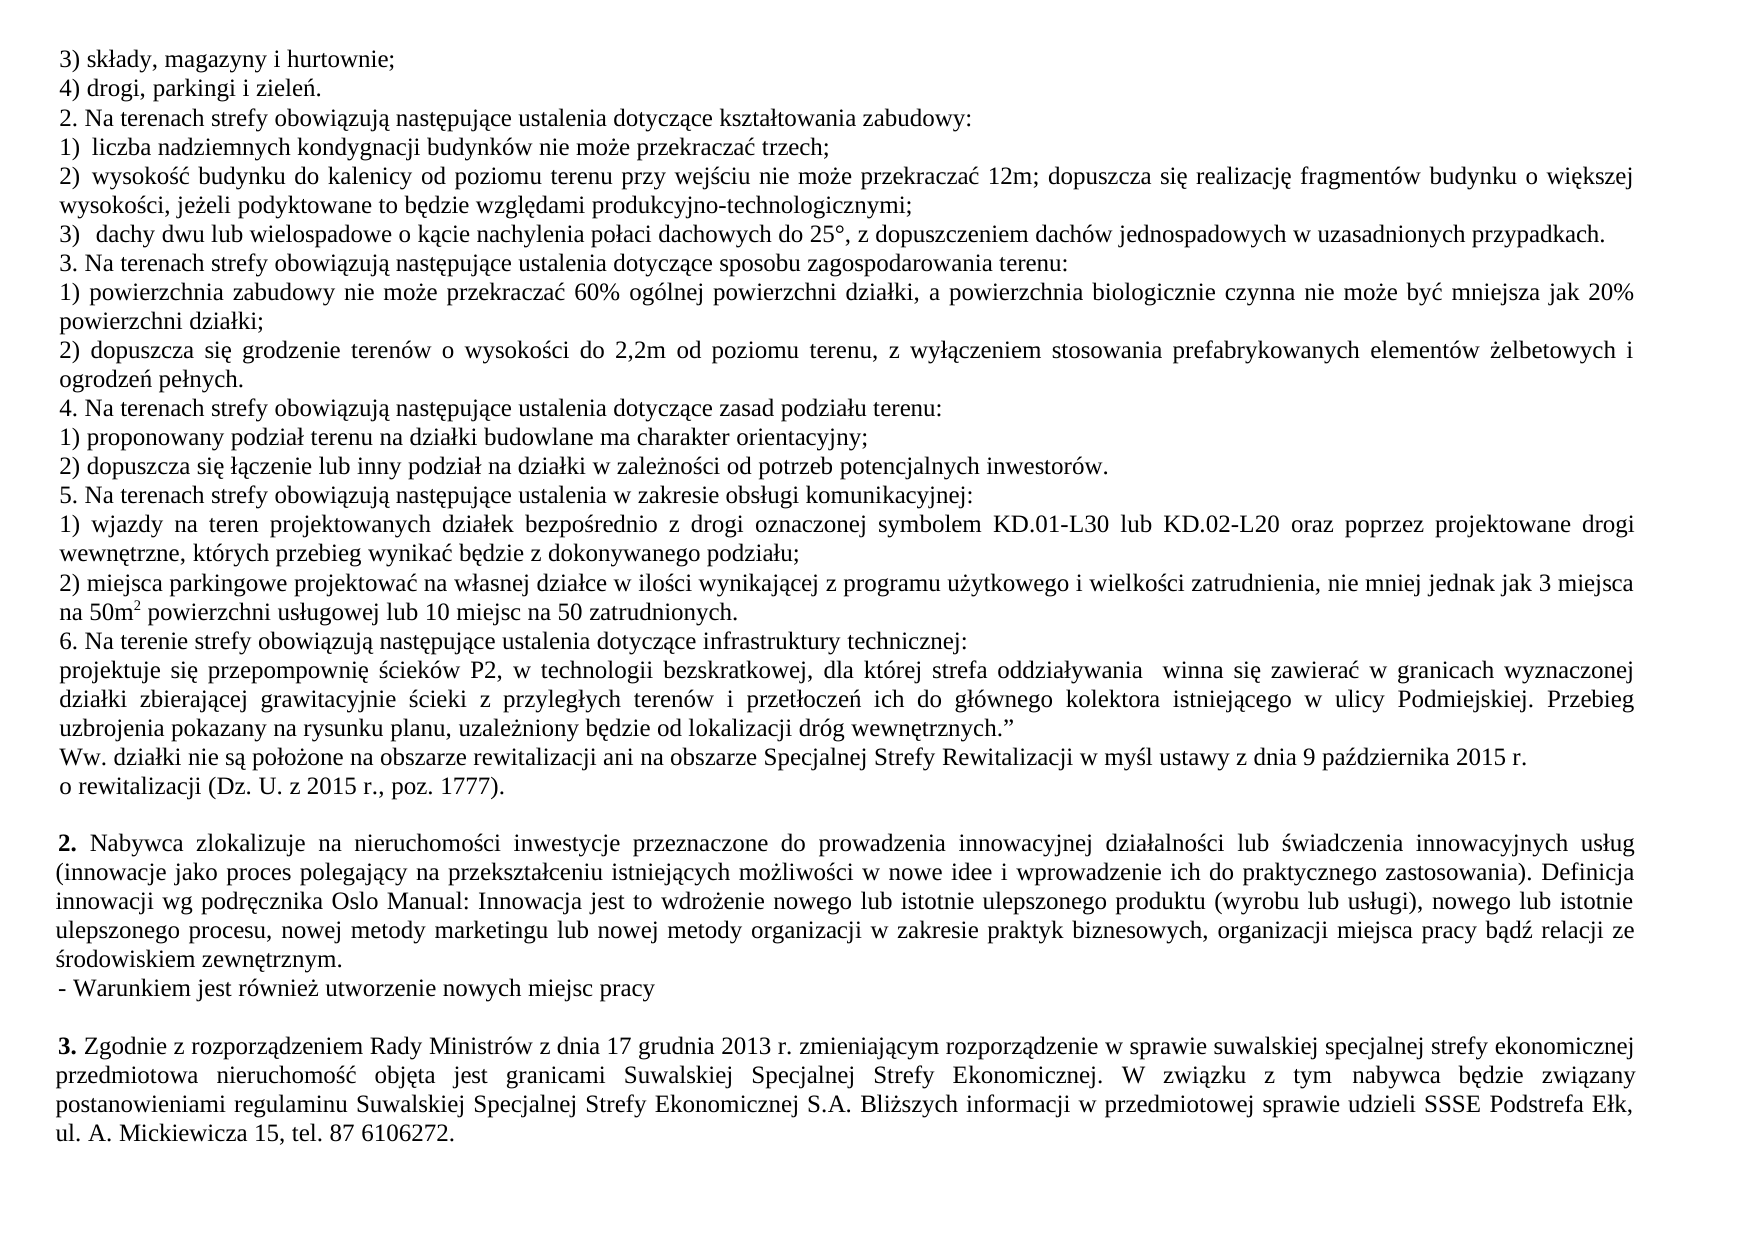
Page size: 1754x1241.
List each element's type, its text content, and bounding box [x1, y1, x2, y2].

text - Warunkiem jest również utworzenie nowych miejsc pracy [55, 973, 1636, 1002]
text Ww. działki nie są położone na obszarze rewitalizacji ani na obszarze Specjalnej Strefy Rewitalizacji w myśl ustawy z dnia 9 października 2015 r. o rewitalizacji (Dz. U. z 2015 r., poz. 1777). [59, 742, 1636, 800]
text 3. Na terenach strefy obowiązują następujące ustalenia dotyczące sposobu zagospodarowania terenu: [59, 248, 1636, 277]
text 2) miejsca parkingowe projektować na własnej działce w ilości wynikającej z programu użytkowego i wielkości zatrudnienia, nie mniej jednak jak 3 miejsca na 50m2 powierzchni usługowej lub 10 miejsc na 50 zatrudnionych. [59, 567, 1636, 626]
text 4) drogi, parkingi i zieleń. [59, 73, 1636, 102]
text 2) dopuszcza się łączenie lub inny podział na działki w zależności od potrzeb potencjalnych inwestorów. [59, 451, 1636, 480]
text 1) proponowany podział terenu na działki budowlane ma charakter orientacyjny; [59, 422, 1636, 451]
text 4. Na terenach strefy obowiązują następujące ustalenia dotyczące zasad podziału terenu: [59, 393, 1636, 422]
text 2) wysokość budynku do kalenicy od poziomu terenu przy wejściu nie może przekraczać 12m; dopuszcza się realizację fragmentów budynku o większej wysokości, jeżeli podyktowane to będzie względami produkcyjno-technologicznymi; [59, 161, 1636, 219]
text 5. Na terenach strefy obowiązują następujące ustalenia w zakresie obsługi komunikacyjnej: [59, 480, 1636, 509]
text 2) dopuszcza się grodzenie terenów o wysokości do 2,2m od poziomu terenu, z wyłączeniem stosowania prefabrykowanych elementów żelbetowych i ogrodzeń pełnych. [59, 335, 1636, 393]
text 3) składy, magazyny i hurtownie; [59, 44, 1636, 73]
text 3) dachy dwu lub wielospadowe o kącie nachylenia połaci dachowych do 25°, z dopuszczeniem dachów jednospadowych w uzasadnionych przypadkach. [59, 219, 1636, 248]
text 1) powierzchnia zabudowy nie może przekraczać 60% ogólnej powierzchni działki, a powierzchnia biologicznie czynna nie może być mniejsza jak 20% powierzchni działki; [59, 277, 1636, 335]
text 1) wjazdy na teren projektowanych działek bezpośrednio z drogi oznaczonej symbolem KD.01-L30 lub KD.02-L20 oraz poprzez projektowane drogi wewnętrzne, których przebieg wynikać będzie z dokonywanego podziału; [59, 509, 1636, 567]
text 1) liczba nadziemnych kondygnacji budynków nie może przekraczać trzech; [59, 131, 1636, 161]
text 3. Zgodnie z rozporządzeniem Rady Ministrów z dnia 17 grudnia 2013 r. zmieniającym rozporządzenie w sprawie suwalskiej specjalnej strefy ekonomicznej przedmiotowa nieruchomość objęta jest granicami Suwalskiej Specjalnej Strefy Ekonomicznej. W związku z tym nabywca będzie związany postanowieniami regulaminu Suwalskiej Specjalnej Strefy Ekonomicznej S.A. Bliższych informacji w przedmiotowej sprawie udzieli SSSE Podstrefa Ełk, ul. A. Mickiewicza 15, tel. 87 6106272. [55, 1031, 1636, 1147]
text 2. Nabywca zlokalizuje na nieruchomości inwestycje przeznaczone do prowadzenia innowacyjnej działalności lub świadczenia innowacyjnych usług (innowacje jako proces polegający na przekształceniu istniejących możliwości w nowe idee i wprowadzenie ich do praktycznego zastosowania). Definicja innowacji wg podręcznika Oslo Manual: Innowacja jest to wdrożenie nowego lub istotnie ulepszonego produktu (wyrobu lub usługi), nowego lub istotnie ulepszonego procesu, nowej metody marketingu lub nowej metody organizacji w zakresie praktyk biznesowych, organizacji miejsca pracy bądź relacji ze środowiskiem zewnętrznym. [55, 827, 1636, 973]
text 2. Na terenach strefy obowiązują następujące ustalenia dotyczące kształtowania zabudowy: [59, 102, 1636, 131]
text projektuje się przepompownię ścieków P2, w technologii bezskratkowej, dla której strefa oddziaływania winna się zawierać w granicach wyznaczonej działki zbierającej grawitacyjnie ścieki z przyległych terenów i przetłoczeń ich do głównego kolektora istniejącego w ulicy Podmiejskiej. Przebieg uzbrojenia pokazany na rysunku planu, uzależniony będzie od lokalizacji dróg wewnętrznych.” [59, 654, 1636, 742]
text 6. Na terenie strefy obowiązują następujące ustalenia dotyczące infrastruktury technicznej: [59, 626, 1636, 654]
